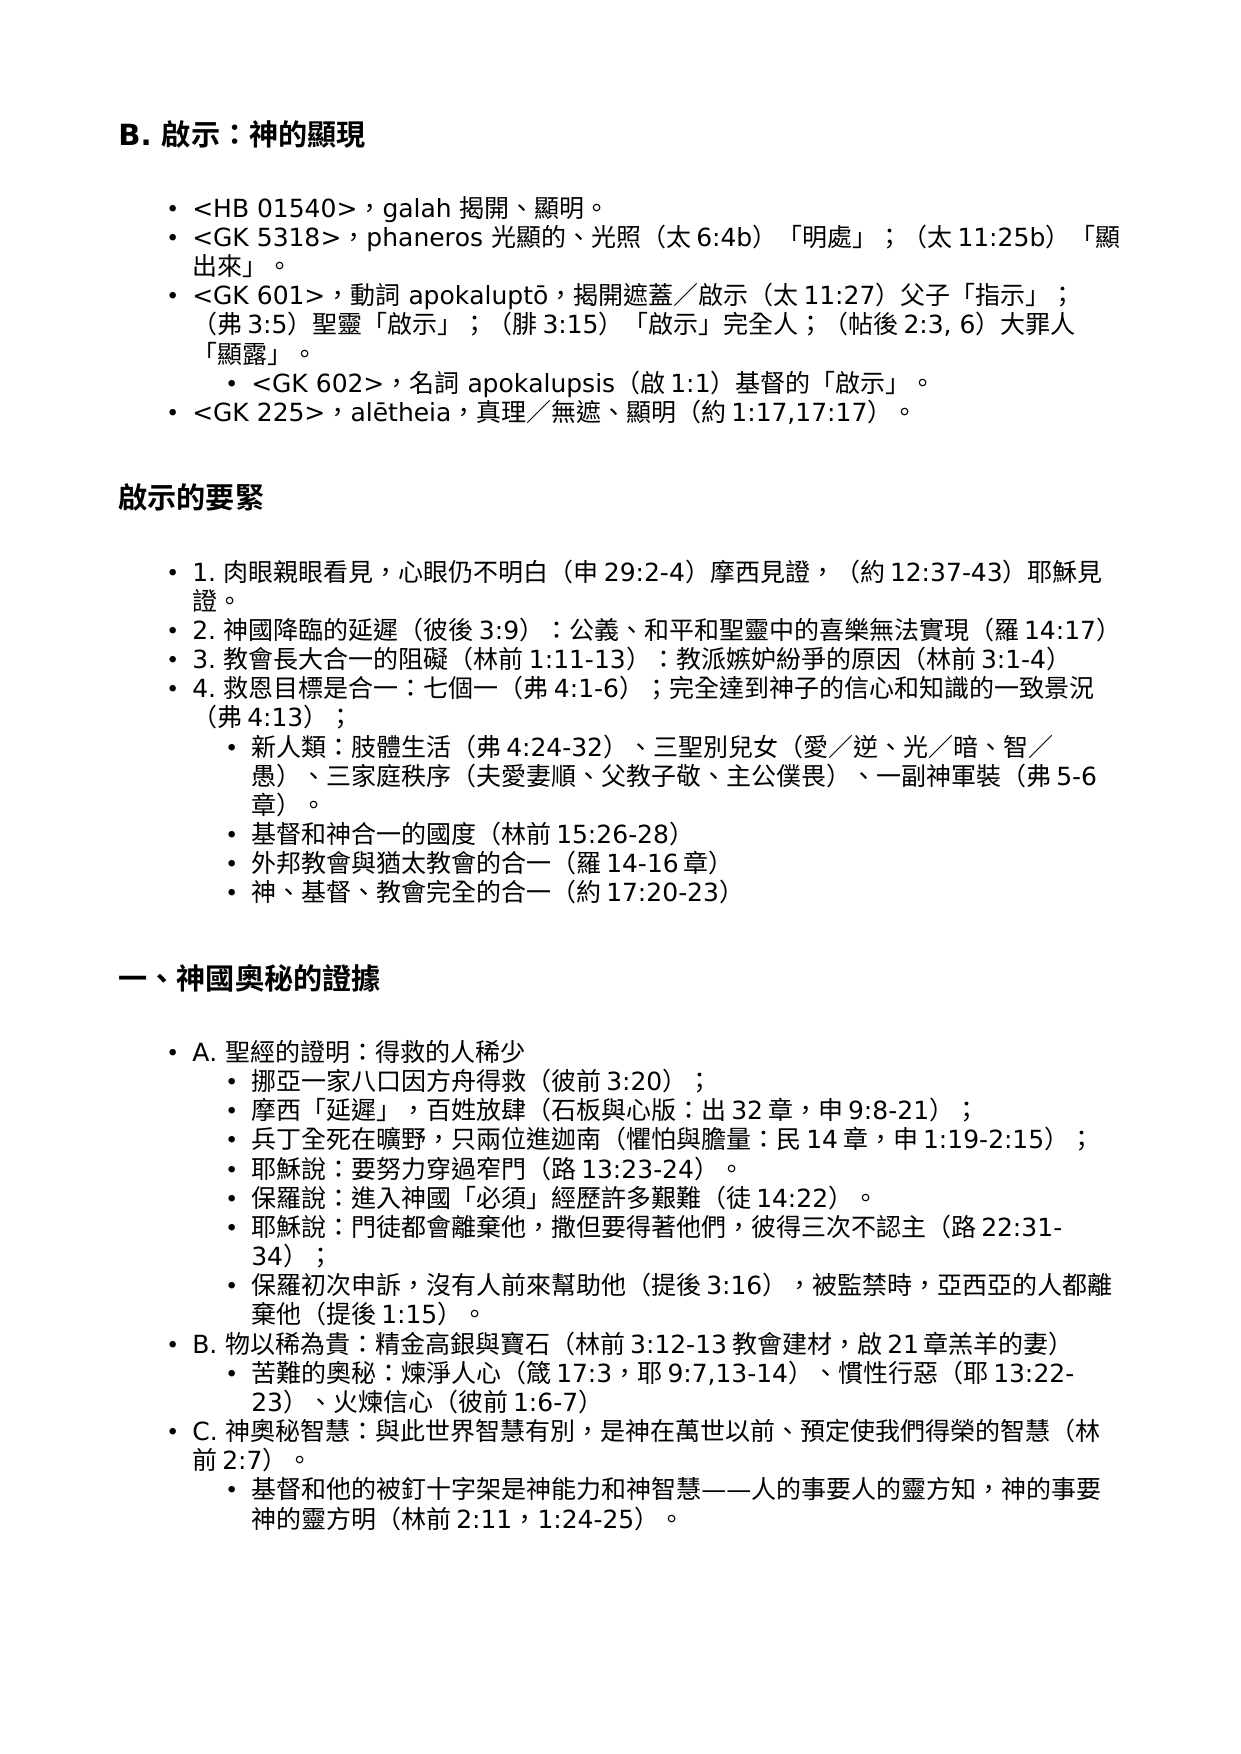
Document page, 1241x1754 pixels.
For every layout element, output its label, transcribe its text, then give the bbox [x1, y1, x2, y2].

list 保羅初次申訴，沒有人前來幫助他（提後3:16），被監禁時，亞西亞的人都離棄他（提後1:15）。 [236, 1272, 1122, 1330]
list <GK 5318>，phaneros 光顯的、光照（太6:4b）「明處」；（太11:25b）「顯出來」。 [177, 223, 1122, 282]
list 基督和神合一的國度（林前15:26-28） [236, 820, 1122, 849]
list 1. 肉眼親眼看見，心眼仍不明白（申29:2-4）摩西見證，（約12:37-43）耶穌見證。 [177, 558, 1122, 616]
list <GK 601>，動詞 apokaluptō，揭開遮蓋／啟示（太11:27）父子「指示」；（弗3:5）聖靈「啟示」；（腓3:15）「啟示」完全人；（帖後2:3, 6）大罪人「顯露」。 [177, 282, 1122, 369]
list 耶穌說：要努力穿過窄門（路13:23-24）。 [236, 1155, 1122, 1184]
list 新人類：肢體生活（弗4:24-32）、三聖別兒女（愛／逆、光／暗、智／愚）、三家庭秩序（夫愛妻順、父教子敬、主公僕畏）、一副神軍裝（弗5-6章）。 [236, 733, 1122, 820]
list 兵丁全死在曠野，只兩位進迦南（懼怕與膽量：民14章，申1:19-2:15）； [236, 1126, 1122, 1155]
list <GK 225>，alētheia，真理／無遮、顯明（約1:17,17:17）。 [177, 398, 1122, 427]
list A. 聖經的證明：得救的人稀少 [177, 1038, 1122, 1067]
list <HB 01540>，galah 揭開、顯明。 [177, 194, 1122, 223]
subtitle B. 啟示：神的顯現 [118, 118, 1122, 152]
list 3. 教會長大合一的阻礙（林前1:11-13）：教派嫉妒紛爭的原因（林前3:1-4） [177, 645, 1122, 674]
list 耶穌說：門徒都會離棄他，撒但要得著他們，彼得三次不認主（路22:31-34）； [236, 1213, 1122, 1272]
list <GK 602>，名詞 apokalupsis（啟1:1）基督的「啟示」。 [236, 369, 1122, 398]
list 挪亞一家八口因方舟得救（彼前3:20）； [236, 1067, 1122, 1097]
list 苦難的奧秘：煉淨人心（箴17:3，耶9:7,13-14）、慣性行惡（耶13:22-23）、火煉信心（彼前1:6-7） [236, 1359, 1122, 1417]
list 外邦教會與猶太教會的合一（羅14-16章） [236, 849, 1122, 879]
list 基督和他的被釘十字架是神能力和神智慧——人的事要人的靈方知，神的事要神的靈方明（林前2:11，1:24-25）。 [236, 1476, 1122, 1534]
list 摩西「延遲」，百姓放肆（石板與心版：出32章，申9:8-21）； [236, 1097, 1122, 1126]
list 2. 神國降臨的延遲（彼後3:9）：公義、和平和聖靈中的喜樂無法實現（羅14:17） [177, 616, 1122, 645]
list B. 物以稀為貴：精金高銀與寶石（林前3:12-13教會建材，啟21章羔羊的妻） [177, 1330, 1122, 1359]
list C. 神奧秘智慧：與此世界智慧有別，是神在萬世以前、預定使我們得榮的智慧（林前2:7）。 [177, 1417, 1122, 1476]
subtitle 啟示的要緊 [118, 482, 1122, 516]
list 保羅說：進入神國「必須」經歷許多艱難（徒14:22）。 [236, 1184, 1122, 1213]
list 4. 救恩目標是合一：七個一（弗4:1-6）；完全達到神子的信心和知識的一致景況（弗4:13）； [177, 674, 1122, 733]
list 神、基督、教會完全的合一（約17:20-23） [236, 879, 1122, 908]
subtitle 一、神國奧秘的證據 [118, 962, 1122, 996]
